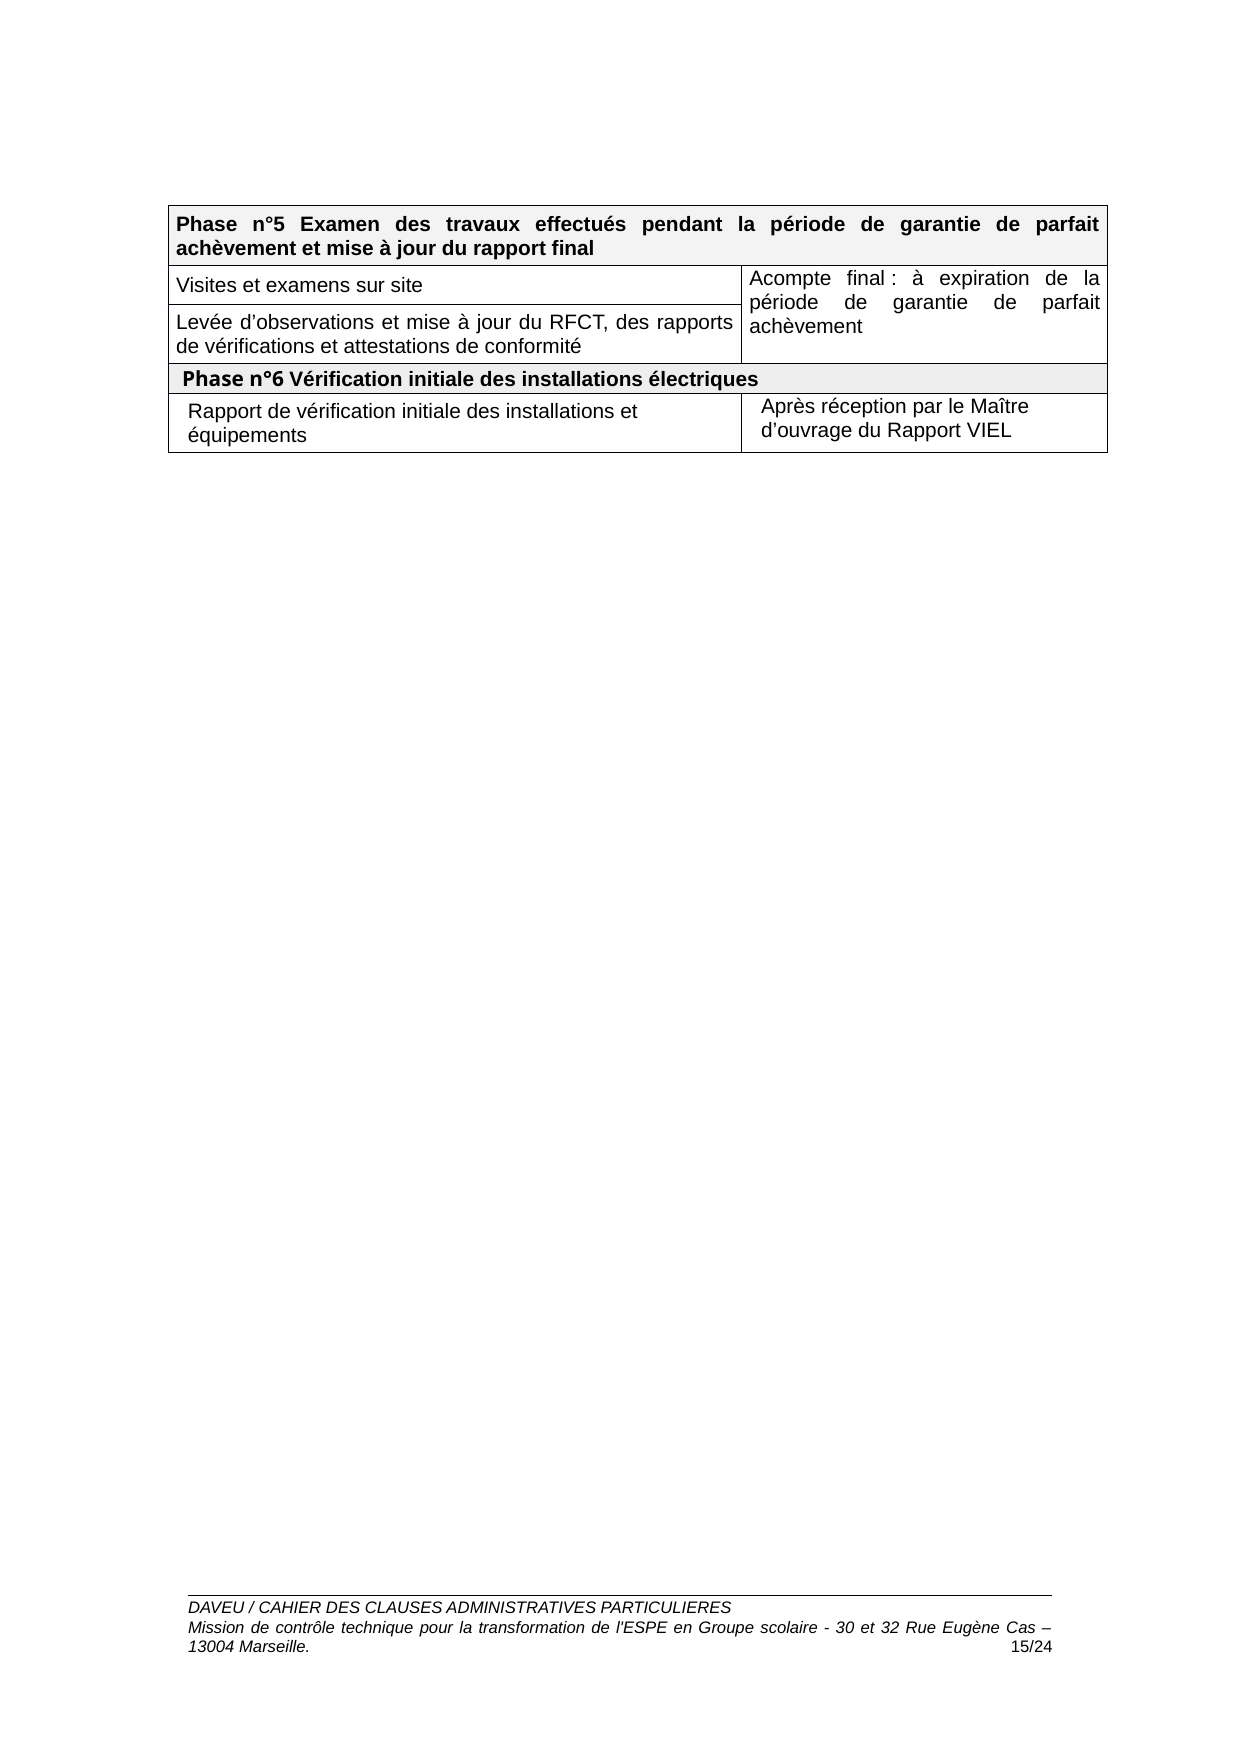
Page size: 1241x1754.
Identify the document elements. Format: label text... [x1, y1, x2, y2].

table_cell Levée d’observations et mise à jour du RFCT, des rapports de vérifications et attestations de conformité [169, 305, 741, 363]
table_cell Après réception par le Maître d’ouvrage du Rapport VIEL [742, 394, 1107, 452]
table_cell Phase n°6 Vérification initiale des installations électriques [169, 364, 1107, 393]
table_cell Phase n°5 Examen des travaux effectués pendant la période de garantie de parfait achèvement et mise à jour du rapport final [169, 206, 1107, 265]
table_cell Rapport de vérification initiale des installations et équipements [169, 394, 741, 452]
table_cell Visites et examens sur site [169, 266, 741, 304]
table_cell Acompte final : à expiration de la période de garantie de parfait achèvement [742, 266, 1107, 363]
